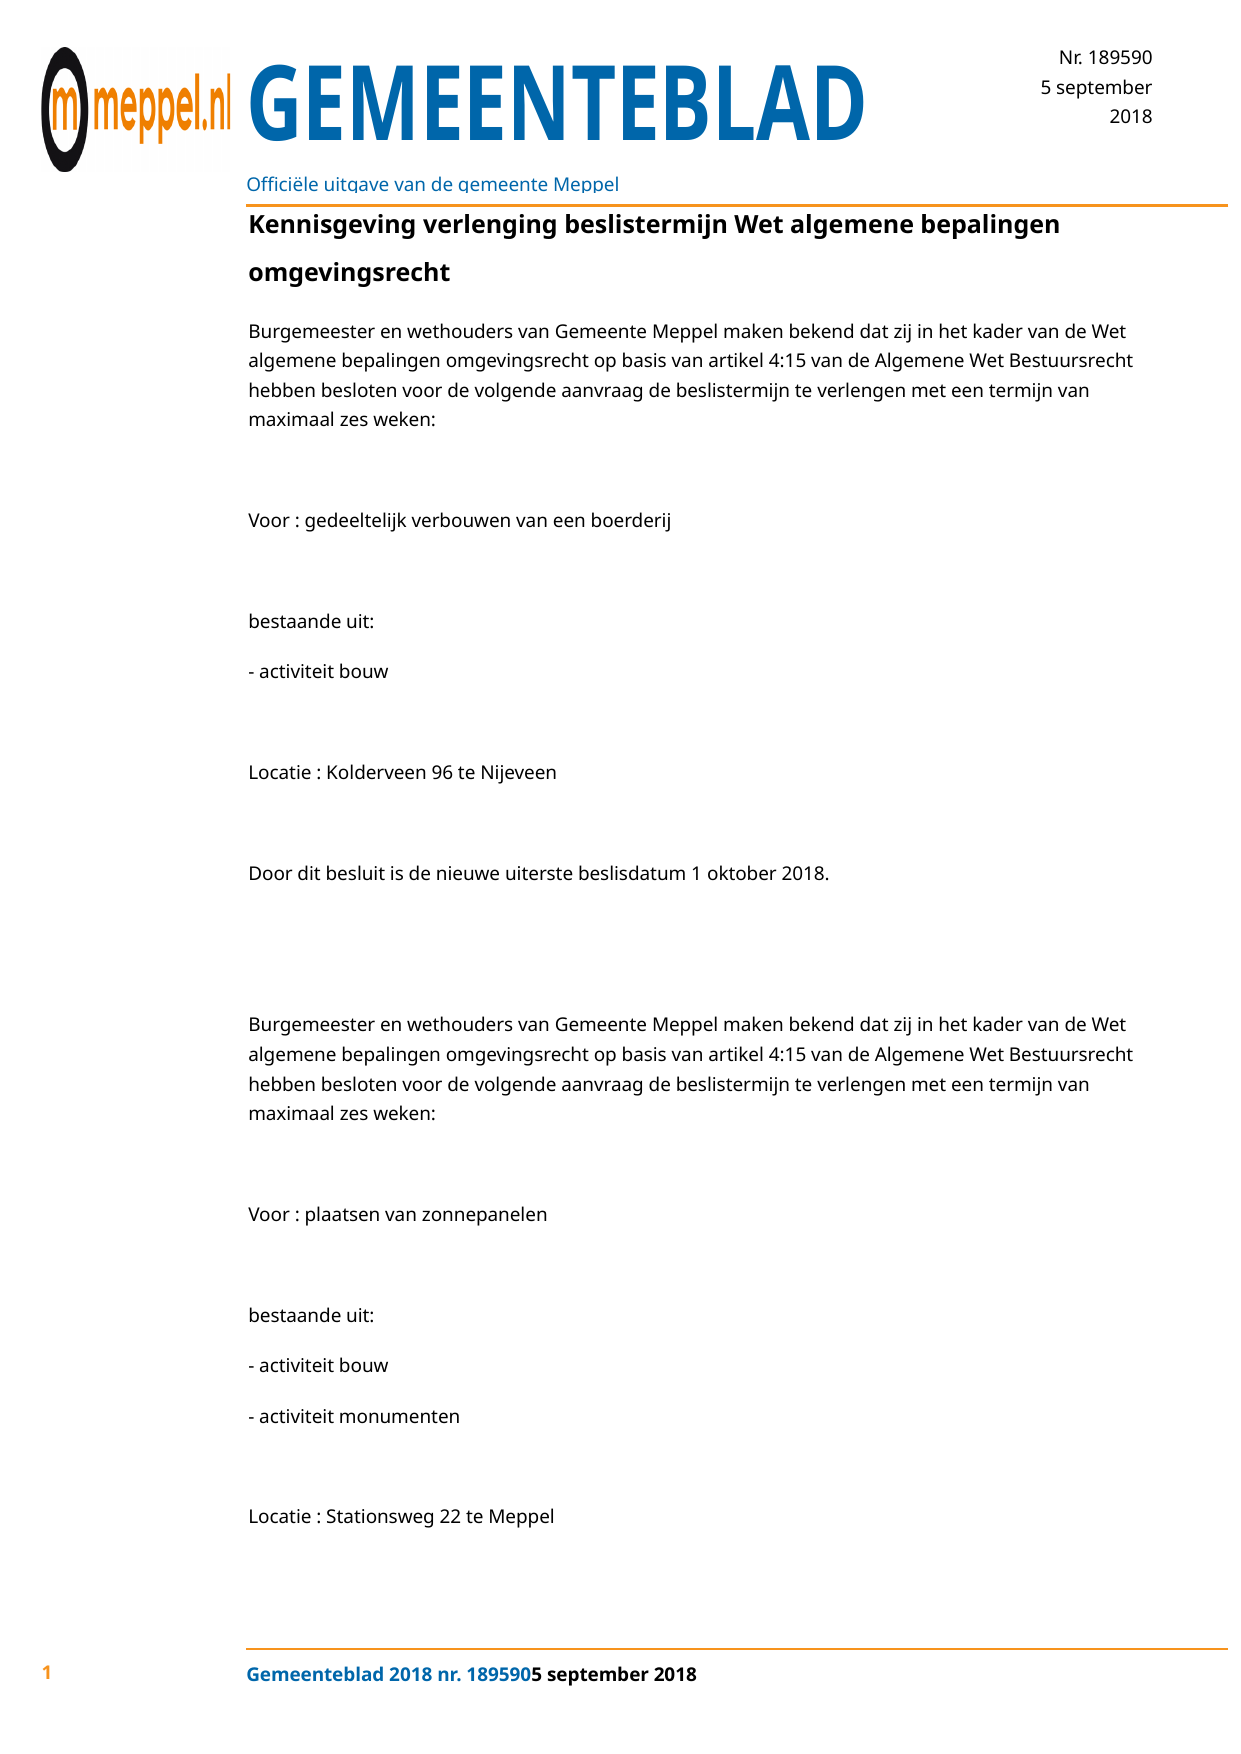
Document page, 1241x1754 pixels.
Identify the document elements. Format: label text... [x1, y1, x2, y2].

text - activiteit bouw [248, 659, 1152, 684]
text bestaande uit: [248, 608, 1152, 634]
text Kennisgeving verlenging beslistermijn Wet algemene bepalingen omgevingsrecht [248, 207, 1152, 288]
text Locatie : Stationsweg 22 te Meppel [248, 1504, 1152, 1529]
text - activiteit monumenten [248, 1403, 1152, 1429]
text bestaande uit: [248, 1302, 1152, 1328]
text Burgemeester en wethouders van Gemeente Meppel maken bekend dat zij in het kader van de Wet algemene bepalingen omgevingsrecht op basis van artikel 4:15 van de Algemene Wet Bestuursrecht hebben besloten voor de volgende aanvraag de beslistermijn te verlengen met een termijn van maximaal zes weken: [248, 318, 1152, 432]
text Voor : plaatsen van zonnepanelen [248, 1201, 1152, 1227]
text - activiteit bouw [248, 1352, 1152, 1378]
picture [41, 47, 231, 172]
text Door dit besluit is de nieuwe uiterste beslisdatum 1 oktober 2018. [248, 860, 1152, 886]
text Locatie : Kolderveen 96 te Nijeveen [248, 759, 1152, 785]
text Voor : gedeeltelijk verbouwen van een boerderij [248, 507, 1152, 533]
text Burgemeester en wethouders van Gemeente Meppel maken bekend dat zij in het kader van de Wet algemene bepalingen omgevingsrecht op basis van artikel 4:15 van de Algemene Wet Bestuursrecht hebben besloten voor de volgende aanvraag de beslistermijn te verlengen met een termijn van maximaal zes weken: [248, 1012, 1152, 1126]
